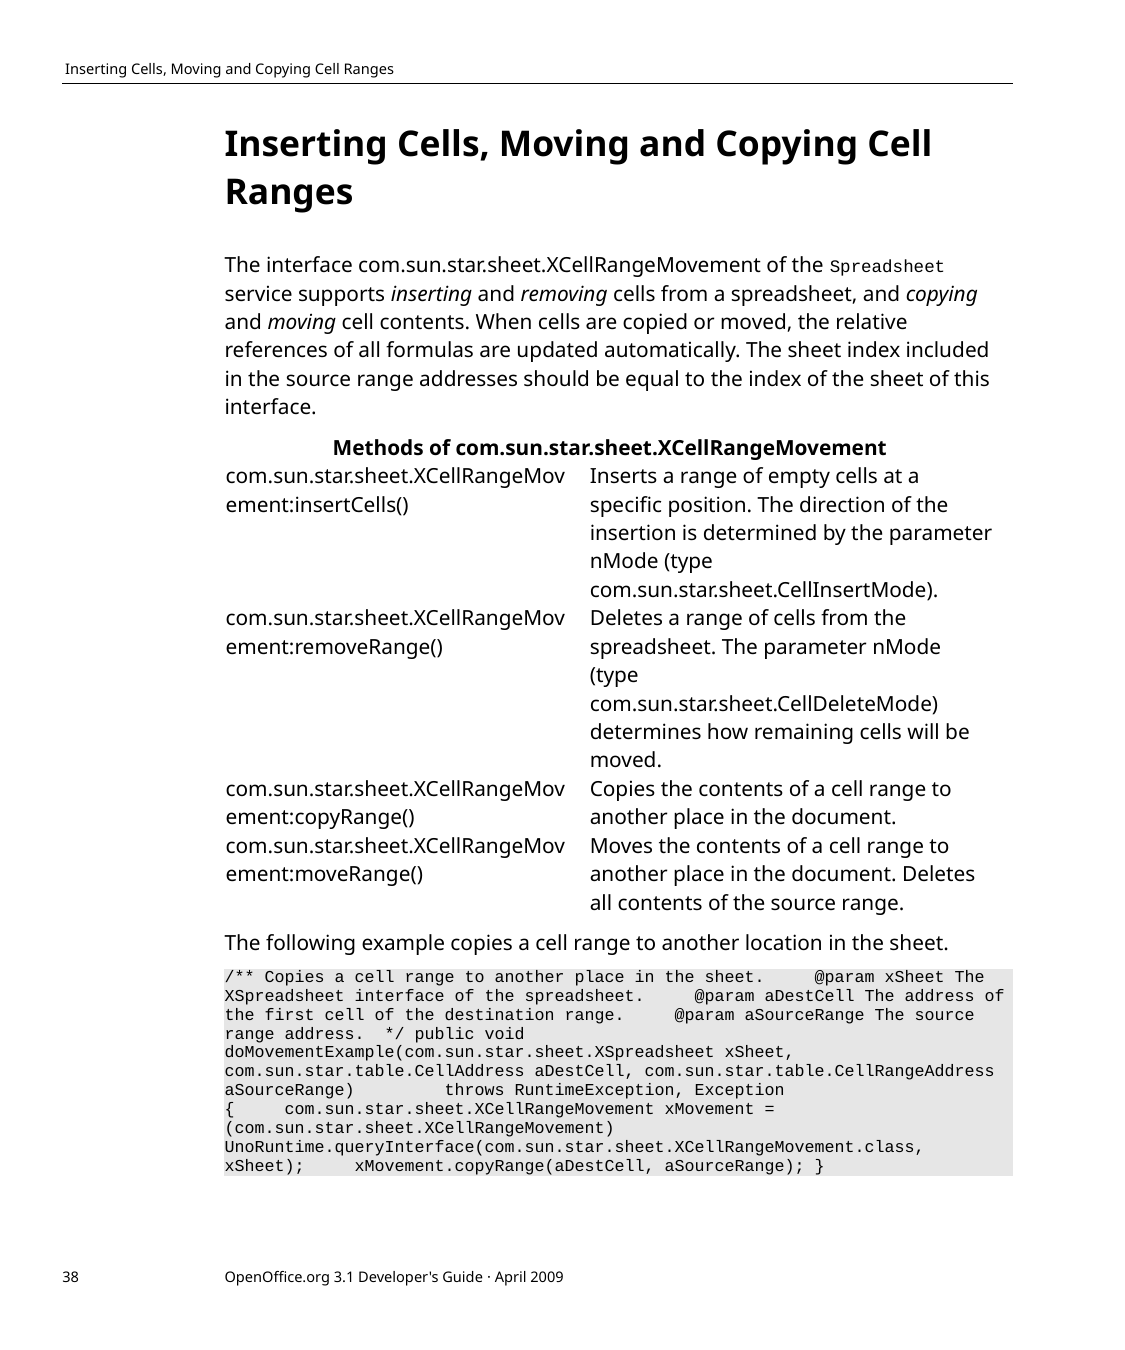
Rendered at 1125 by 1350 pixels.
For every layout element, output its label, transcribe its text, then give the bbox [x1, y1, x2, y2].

text The interface com.sun.star.sheet.XCellRangeMovement of the Spreadsheet service supports inserting and removing cells from a spreadsheet, and copying and moving cell contents. When cells are copied or moved, the relative references of all formulas are updated automatically. The sheet index included in the source range addresses should be equal to the index of the sheet of this interface. [224, 250, 1013, 421]
table_cell com.sun.star.sheet.XCellRangeMovement:copyRange() [225, 774, 589, 831]
table_cell Copies the contents of a cell range to another place in the document. [590, 774, 1012, 831]
text The following example copies a cell range to another location in the sheet. [224, 928, 1013, 957]
text /** Copies a cell range to another place in the sheet. @param xSheet The XSpreadsheet interface of the spreadsheet. @param aDestCell The address of the first cell of the destination range. @param aSourceRange The source range address. */ public void doMovementExample(com.sun.star.sheet.XSpreadsheet xSheet, com.sun.star.table.CellAddress aDestCell, com.sun.star.table.CellRangeAddress aSourceRange) throws RuntimeException, Exception { com.sun.star.sheet.XCellRangeMovement xMovement = (com.sun.star.sheet.XCellRangeMovement) UnoRuntime.queryInterface(com.sun.star.sheet.XCellRangeMovement.class, xSheet); xMovement.copyRange(aDestCell, aSourceRange); } [224, 969, 1013, 1176]
table_cell com.sun.star.sheet.XCellRangeMovement:insertCells() [225, 461, 589, 603]
table_cell Inserts a range of empty cells at a specific position. The direction of the insertion is determined by the parameter nMode (type com.sun.star.sheet.CellInsertMode). [590, 461, 1012, 603]
table_cell com.sun.star.sheet.XCellRangeMovement:removeRange() [225, 604, 589, 774]
table_cell Moves the contents of a cell range to another place in the document. Deletes all contents of the source range. [590, 831, 1012, 916]
subtitle Inserting Cells, Moving and Copying Cell Ranges [224, 118, 1013, 214]
table_header Methods of com.sun.star.sheet.XCellRangeMovement [225, 433, 1012, 461]
table_cell com.sun.star.sheet.XCellRangeMovement:moveRange() [225, 831, 589, 916]
table_cell Deletes a range of cells from the spreadsheet. The parameter nMode (type com.sun.star.sheet.CellDeleteMode) determines how remaining cells will be moved. [590, 604, 1012, 774]
